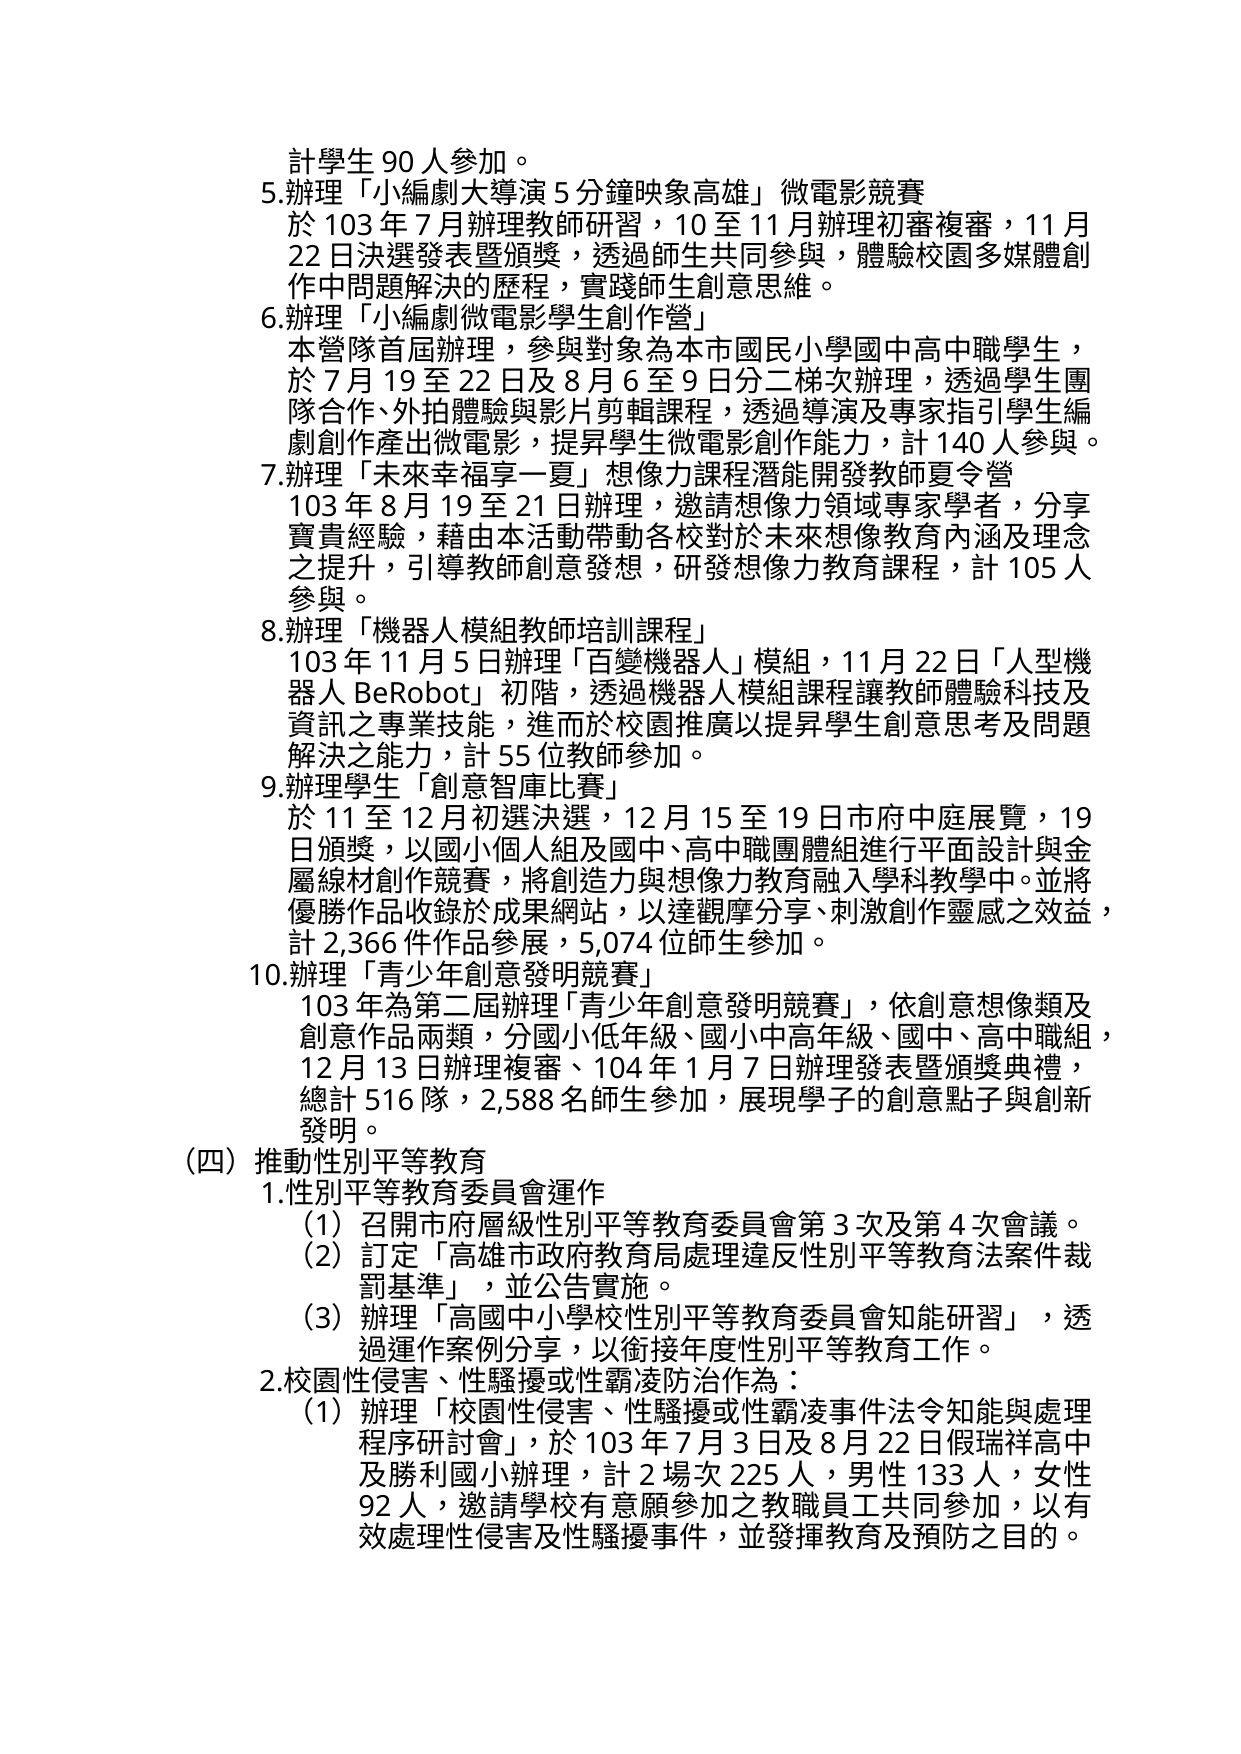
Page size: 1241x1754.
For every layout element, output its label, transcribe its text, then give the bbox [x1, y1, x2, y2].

text 1.性別平等教育委員會運作 [260, 1179, 1092, 1210]
text 本營隊首屆辦理，參與對象為本市國民小學國中高中職學生，於7月19至22日及8月6至9日分二梯次辦理，透過學生團隊合作、外拍體驗與影片剪輯課程，透過導演及專家指引學生編劇創作產出微電影，提昇學生微電影創作能力，計140人參與。 [288, 335, 1092, 460]
text 9.辦理學生「創意智庫比賽」 [260, 773, 1092, 804]
text 103年8月19至21日辦理，邀請想像力領域專家學者，分享寶貴經驗，藉由本活動帶動各校對於未來想像教育內涵及理念之提升，引導教師創意發想，研發想像力教育課程，計105人參與。 [288, 491, 1092, 616]
text 103年11月5日辦理「百變機器人」模組，11月22日「人型機器人BeRobot」初階，透過機器人模組課程讓教師體驗科技及資訊之專業技能，進而於校園推廣以提昇學生創意思考及問題解決之能力，計55位教師參加。 [288, 648, 1092, 773]
text 10.辦理「青少年創意發明競賽」 [248, 960, 1092, 991]
text 於11至12月初選決選，12月15至19日市府中庭展覽，19日頒獎，以國小個人組及國中、高中職團體組進行平面設計與金屬線材創作競賽，將創造力與想像力教育融入學科教學中。並將優勝作品收錄於成果網站，以達觀摩分享、刺激創作靈感之效益，計2,366件作品參展，5,074位師生參加。 [288, 804, 1092, 960]
text （1）辦理「校園性侵害、性騷擾或性霸凌事件法令知能與處理程序研討會｣，於103年7月3日及8月22日假瑞祥高中及勝利國小辦理，計2場次225人，男性133人，女性92人，邀請學校有意願參加之教職員工共同參加，以有效處理性侵害及性騷擾事件，並發揮教育及預防之目的。 [285, 1398, 1092, 1554]
text 103年為第二屆辦理「青少年創意發明競賽」，依創意想像類及創意作品兩類，分國小低年級、國小中高年級、國中、高中職組，12月13日辦理複審、104年1月7日辦理發表暨頒獎典禮，總計516隊，2,588名師生參加，展現學子的創意點子與創新發明。 [299, 991, 1092, 1148]
text 5.辦理「小編劇大導演5分鐘映象高雄」微電影競賽 [260, 179, 1092, 210]
text 103年7月份於六龜國小、過埤國小辦理，目的在推廣機器人模組課程，透過科學魔法車啟發學童對科學學習的興趣，結合團隊合作精神與激發學生創意，提升問題解決與科技運用之能力，計學生90人參加。 [288, 148, 1092, 179]
text （2）訂定「高雄市政府教育局處理違反性別平等教育法案件裁罰基準」，並公告實施。 [285, 1241, 1092, 1304]
text 8.辦理「機器人模組教師培訓課程」 [260, 616, 1092, 648]
text （四）推動性別平等教育 [148, 1148, 1092, 1179]
text （1）召開市府層級性別平等教育委員會第3次及第4次會議。 [285, 1210, 1092, 1241]
text （3）辦理「高國中小學校性別平等教育委員會知能研習」，透過運作案例分享，以銜接年度性別平等教育工作。 [285, 1304, 1092, 1366]
text 7.辦理「未來幸福享一夏」想像力課程潛能開發教師夏令營 [260, 460, 1092, 491]
text 2.校園性侵害、性騷擾或性霸凌防治作為： [259, 1366, 1092, 1398]
text 於103年7月辦理教師研習，10至11月辦理初審複審，11月22日決選發表暨頒獎，透過師生共同參與，體驗校園多媒體創作中問題解決的歷程，實踐師生創意思維。 [288, 210, 1092, 304]
text 6.辦理「小編劇微電影學生創作營」 [260, 304, 1092, 335]
